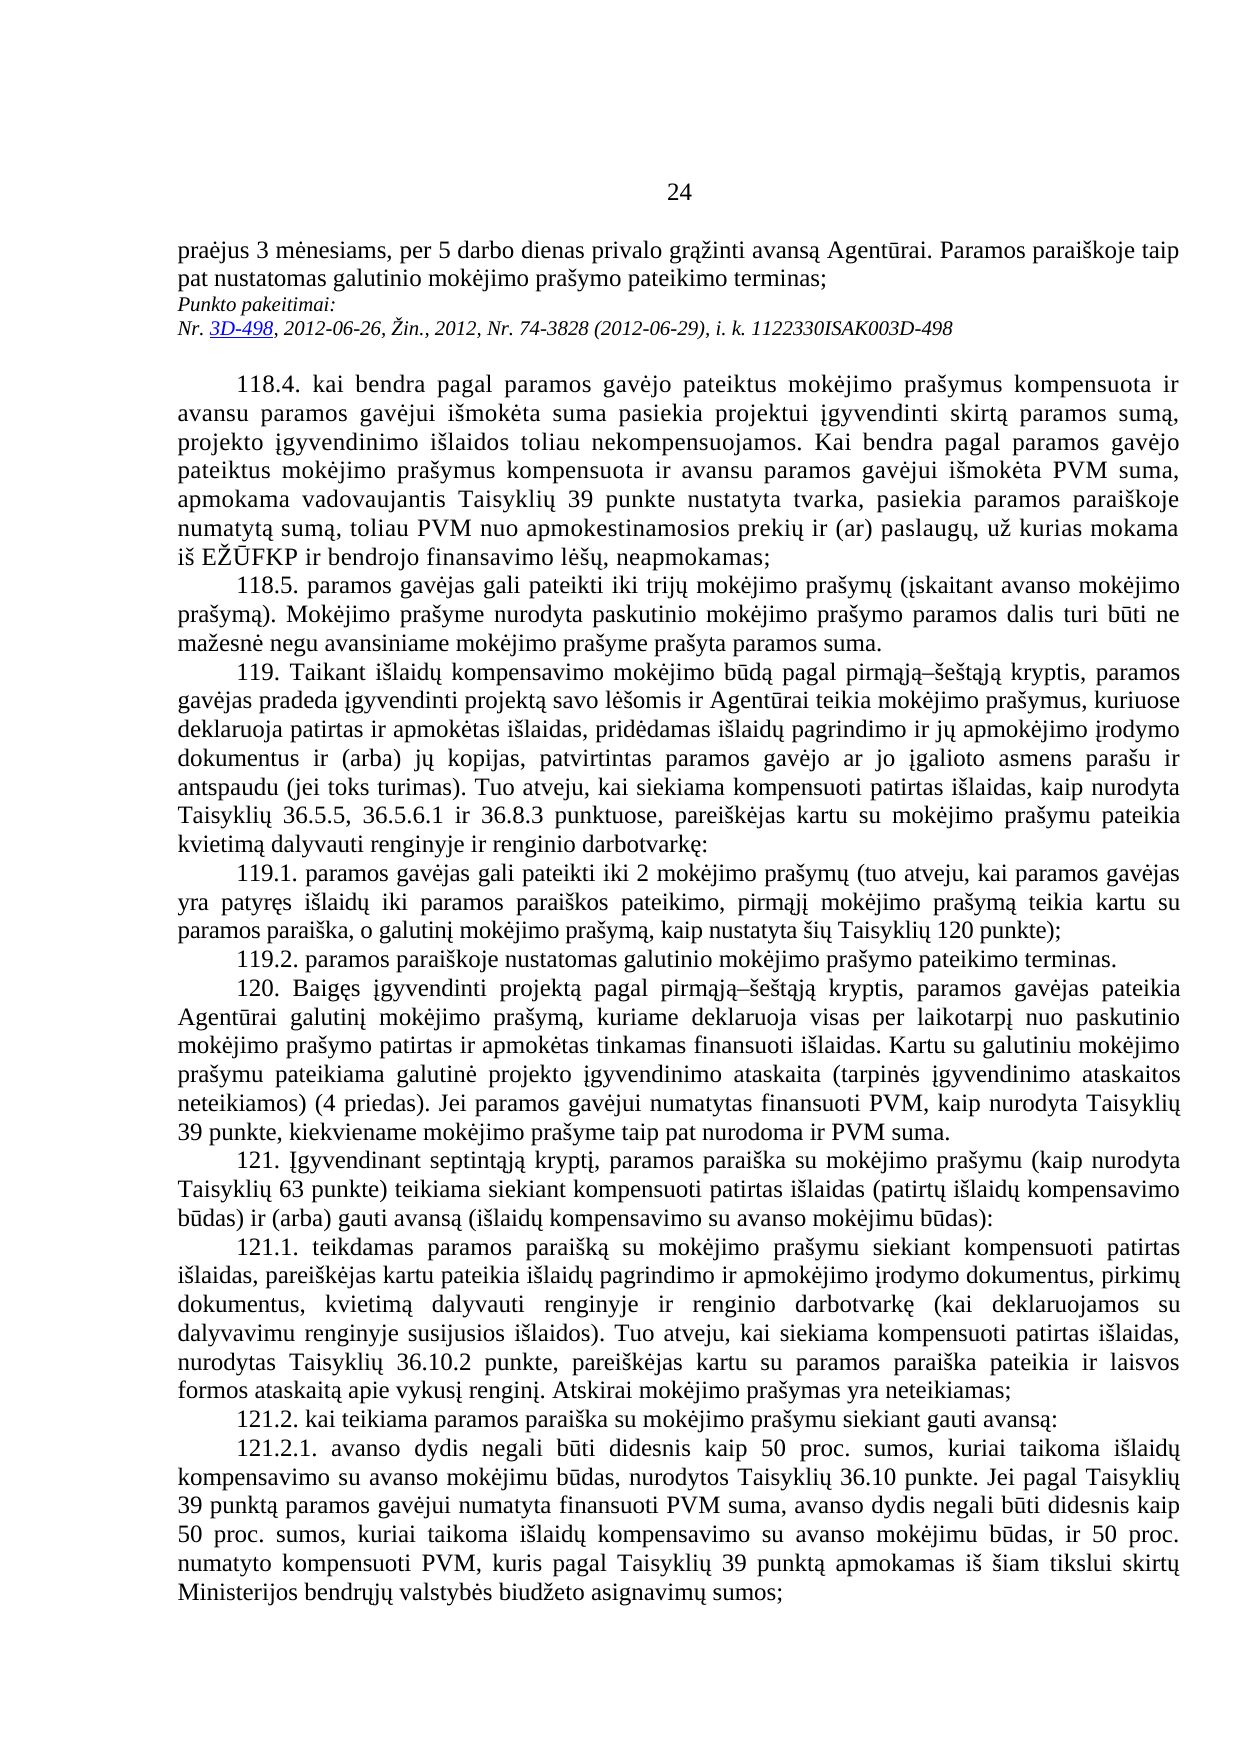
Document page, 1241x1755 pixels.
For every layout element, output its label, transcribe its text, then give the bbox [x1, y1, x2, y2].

text 121.2. kai teikiama paramos paraiška su mokėjimo prašymu siekiant gauti avansą: [177, 1404, 1181, 1433]
text Nr. 3D-498, 2012-06-26, Žin., 2012, Nr. 74-3828 (2012-06-29), i. k. 1122330ISAK003D-498 [177, 316, 1181, 340]
text 119. Taikant išlaidų kompensavimo mokėjimo būdą pagal pirmąją–šeštąją kryptis, paramos gavėjas pradeda įgyvendinti projektą savo lėšomis ir Agentūrai teikia mokėjimo prašymus, kuriuose deklaruoja patirtas ir apmokėtas išlaidas, pridėdamas išlaidų pagrindimo ir jų apmokėjimo įrodymo dokumentus ir (arba) jų kopijas, patvirtintas paramos gavėjo ar jo įgalioto asmens parašu ir antspaudu (jei toks turimas). Tuo atveju, kai siekiama kompensuoti patirtas išlaidas, kaip nurodyta Taisyklių 36.5.5, 36.5.6.1 ir 36.8.3 punktuose, pareiškėjas kartu su mokėjimo prašymu pateikia kvietimą dalyvauti renginyje ir renginio darbotvarkę: [177, 657, 1181, 858]
text 121. Įgyvendinant septintąją kryptį, paramos paraiška su mokėjimo prašymu (kaip nurodyta Taisyklių 63 punkte) teikiama siekiant kompensuoti patirtas išlaidas (patirtų išlaidų kompensavimo būdas) ir (arba) gauti avansą (išlaidų kompensavimo su avanso mokėjimu būdas): [177, 1145, 1181, 1232]
text 118.4. kai bendra pagal paramos gavėjo pateiktus mokėjimo prašymus kompensuota ir avansu paramos gavėjui išmokėta suma pasiekia projektui įgyvendinti skirtą paramos sumą, projekto įgyvendinimo išlaidos toliau nekompensuojamos. Kai bendra pagal paramos gavėjo pateiktus mokėjimo prašymus kompensuota ir avansu paramos gavėjui išmokėta PVM suma, apmokama vadovaujantis Taisyklių 39 punkte nustatyta tvarka, pasiekia paramos paraiškoje numatytą sumą, toliau PVM nuo apmokestinamosios prekių ir (ar) paslaugų, už kurias mokama iš EŽŪFKP ir bendrojo finansavimo lėšų, neapmokamas; [177, 369, 1181, 570]
text praėjus 3 mėnesiams, per 5 darbo dienas privalo grąžinti avansą Agentūrai. Paramos paraiškoje taip pat nustatomas galutinio mokėjimo prašymo pateikimo terminas; [177, 235, 1181, 292]
text Punkto pakeitimai: [177, 292, 1181, 316]
text 118.5. paramos gavėjas gali pateikti iki trijų mokėjimo prašymų (įskaitant avanso mokėjimo prašymą). Mokėjimo prašyme nurodyta paskutinio mokėjimo prašymo paramos dalis turi būti ne mažesnė negu avansiniame mokėjimo prašyme prašyta paramos suma. [177, 570, 1181, 657]
text 119.1. paramos gavėjas gali pateikti iki 2 mokėjimo prašymų (tuo atveju, kai paramos gavėjas yra patyręs išlaidų iki paramos paraiškos pateikimo, pirmąjį mokėjimo prašymą teikia kartu su paramos paraiška, o galutinį mokėjimo prašymą, kaip nustatyta šių Taisyklių 120 punkte); [177, 858, 1181, 944]
text 121.2.1. avanso dydis negali būti didesnis kaip 50 proc. sumos, kuriai taikoma išlaidų kompensavimo su avanso mokėjimu būdas, nurodytos Taisyklių 36.10 punkte. Jei pagal Taisyklių 39 punktą paramos gavėjui numatyta finansuoti PVM suma, avanso dydis negali būti didesnis kaip 50 proc. sumos, kuriai taikoma išlaidų kompensavimo su avanso mokėjimu būdas, ir 50 proc. numatyto kompensuoti PVM, kuris pagal Taisyklių 39 punktą apmokamas iš šiam tikslui skirtų Ministerijos bendrųjų valstybės biudžeto asignavimų sumos; [177, 1433, 1181, 1605]
text 120. Baigęs įgyvendinti projektą pagal pirmąją–šeštąją kryptis, paramos gavėjas pateikia Agentūrai galutinį mokėjimo prašymą, kuriame deklaruoja visas per laikotarpį nuo paskutinio mokėjimo prašymo patirtas ir apmokėtas tinkamas finansuoti išlaidas. Kartu su galutiniu mokėjimo prašymu pateikiama galutinė projekto įgyvendinimo ataskaita (tarpinės įgyvendinimo ataskaitos neteikiamos) (4 priedas). Jei paramos gavėjui numatytas finansuoti PVM, kaip nurodyta Taisyklių 39 punkte, kiekviename mokėjimo prašyme taip pat nurodoma ir PVM suma. [177, 973, 1181, 1145]
text 121.1. teikdamas paramos paraišką su mokėjimo prašymu siekiant kompensuoti patirtas išlaidas, pareiškėjas kartu pateikia išlaidų pagrindimo ir apmokėjimo įrodymo dokumentus, pirkimų dokumentus, kvietimą dalyvauti renginyje ir renginio darbotvarkę (kai deklaruojamos su dalyvavimu renginyje susijusios išlaidos). Tuo atveju, kai siekiama kompensuoti patirtas išlaidas, nurodytas Taisyklių 36.10.2 punkte, pareiškėjas kartu su paramos paraiška pateikia ir laisvos formos ataskaitą apie vykusį renginį. Atskirai mokėjimo prašymas yra neteikiamas; [177, 1232, 1181, 1404]
text 119.2. paramos paraiškoje nustatomas galutinio mokėjimo prašymo pateikimo terminas. [177, 944, 1181, 973]
